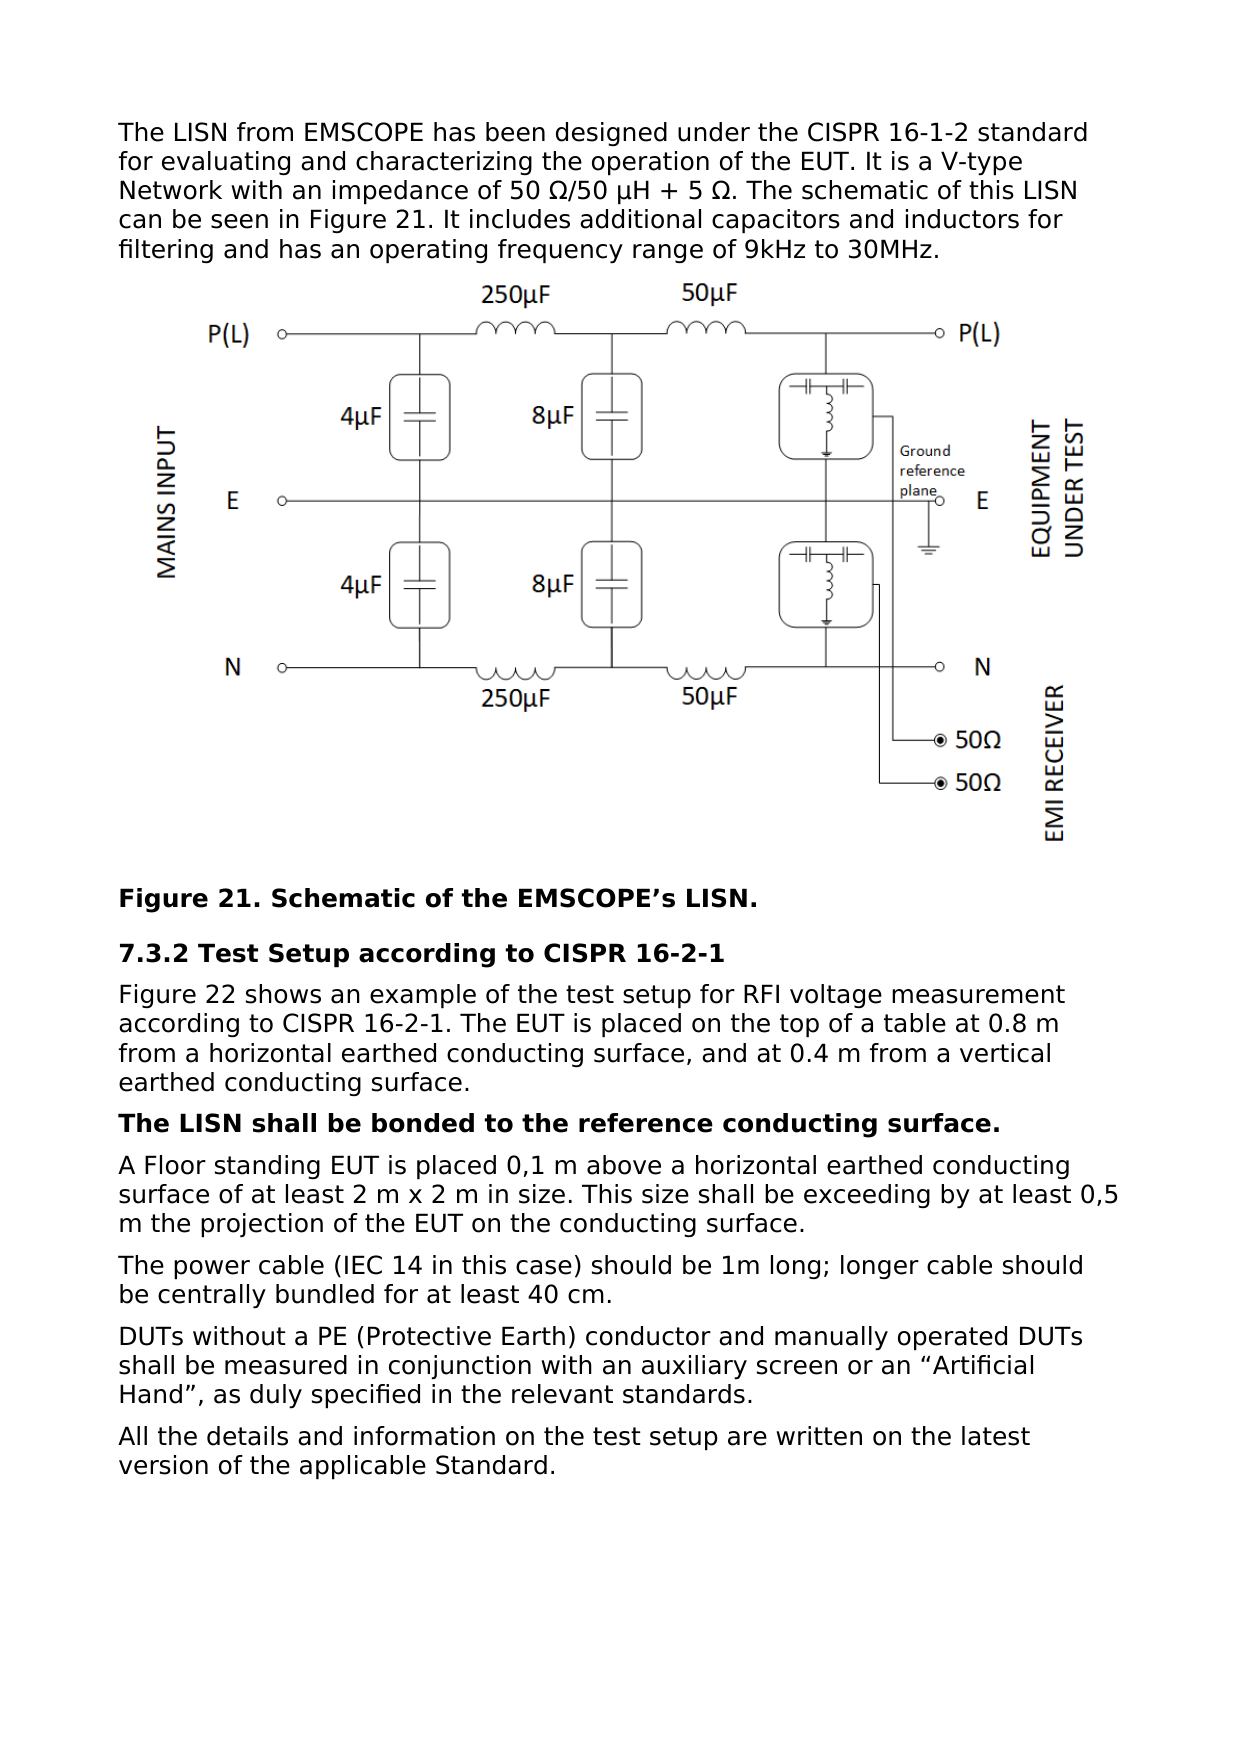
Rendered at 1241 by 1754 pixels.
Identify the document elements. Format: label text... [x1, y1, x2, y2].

text The LISN from EMSCOPE has been designed under the CISPR 16-1-2 standard for evaluating and characterizing the operation of the EUT. It is a V-type Network with an impedance of 50 Ω/50 μH + 5 Ω. The schematic of this LISN can be seen in Figure 21. It includes additional capacitors and inductors for filtering and has an operating frequency range of 9kHz to 30MHz. [118, 118, 1122, 264]
text All the details and information on the test setup are written on the latest version of the applicable Standard. [118, 1422, 1122, 1480]
text A Floor standing EUT is placed 0,1 m above a horizontal earthed conducting surface of at least 2 m x 2 m in size. This size shall be exceeding by at least 0,5 m the projection of the EUT on the conducting surface. [118, 1151, 1122, 1239]
text DUTs without a PE (Protective Earth) conductor and manually operated DUTs shall be measured in conjunction with an auxiliary screen or an “Artificial Hand”, as duly specified in the relevant standards. [118, 1322, 1122, 1409]
text Figure 21. Schematic of the EMSCOPE’s LISN. [118, 884, 1122, 914]
text Figure 22 shows an example of the test setup for RFI voltage measurement according to CISPR 16-2-1. The EUT is placed on the top of a table at 0.8 m from a horizontal earthed conducting surface, and at 0.4 m from a vertical earthed conducting surface. [118, 980, 1122, 1097]
text The power cable (IEC 14 in this case) should be 1m long; longer cable should be centrally bundled for at least 40 cm. [118, 1251, 1122, 1309]
subtitle 7.3.2 Test Setup according to CISPR 16-2-1 [118, 939, 1122, 968]
text The LISN shall be bonded to the reference conducting surface. [118, 1109, 1122, 1139]
picture [151, 276, 1089, 843]
